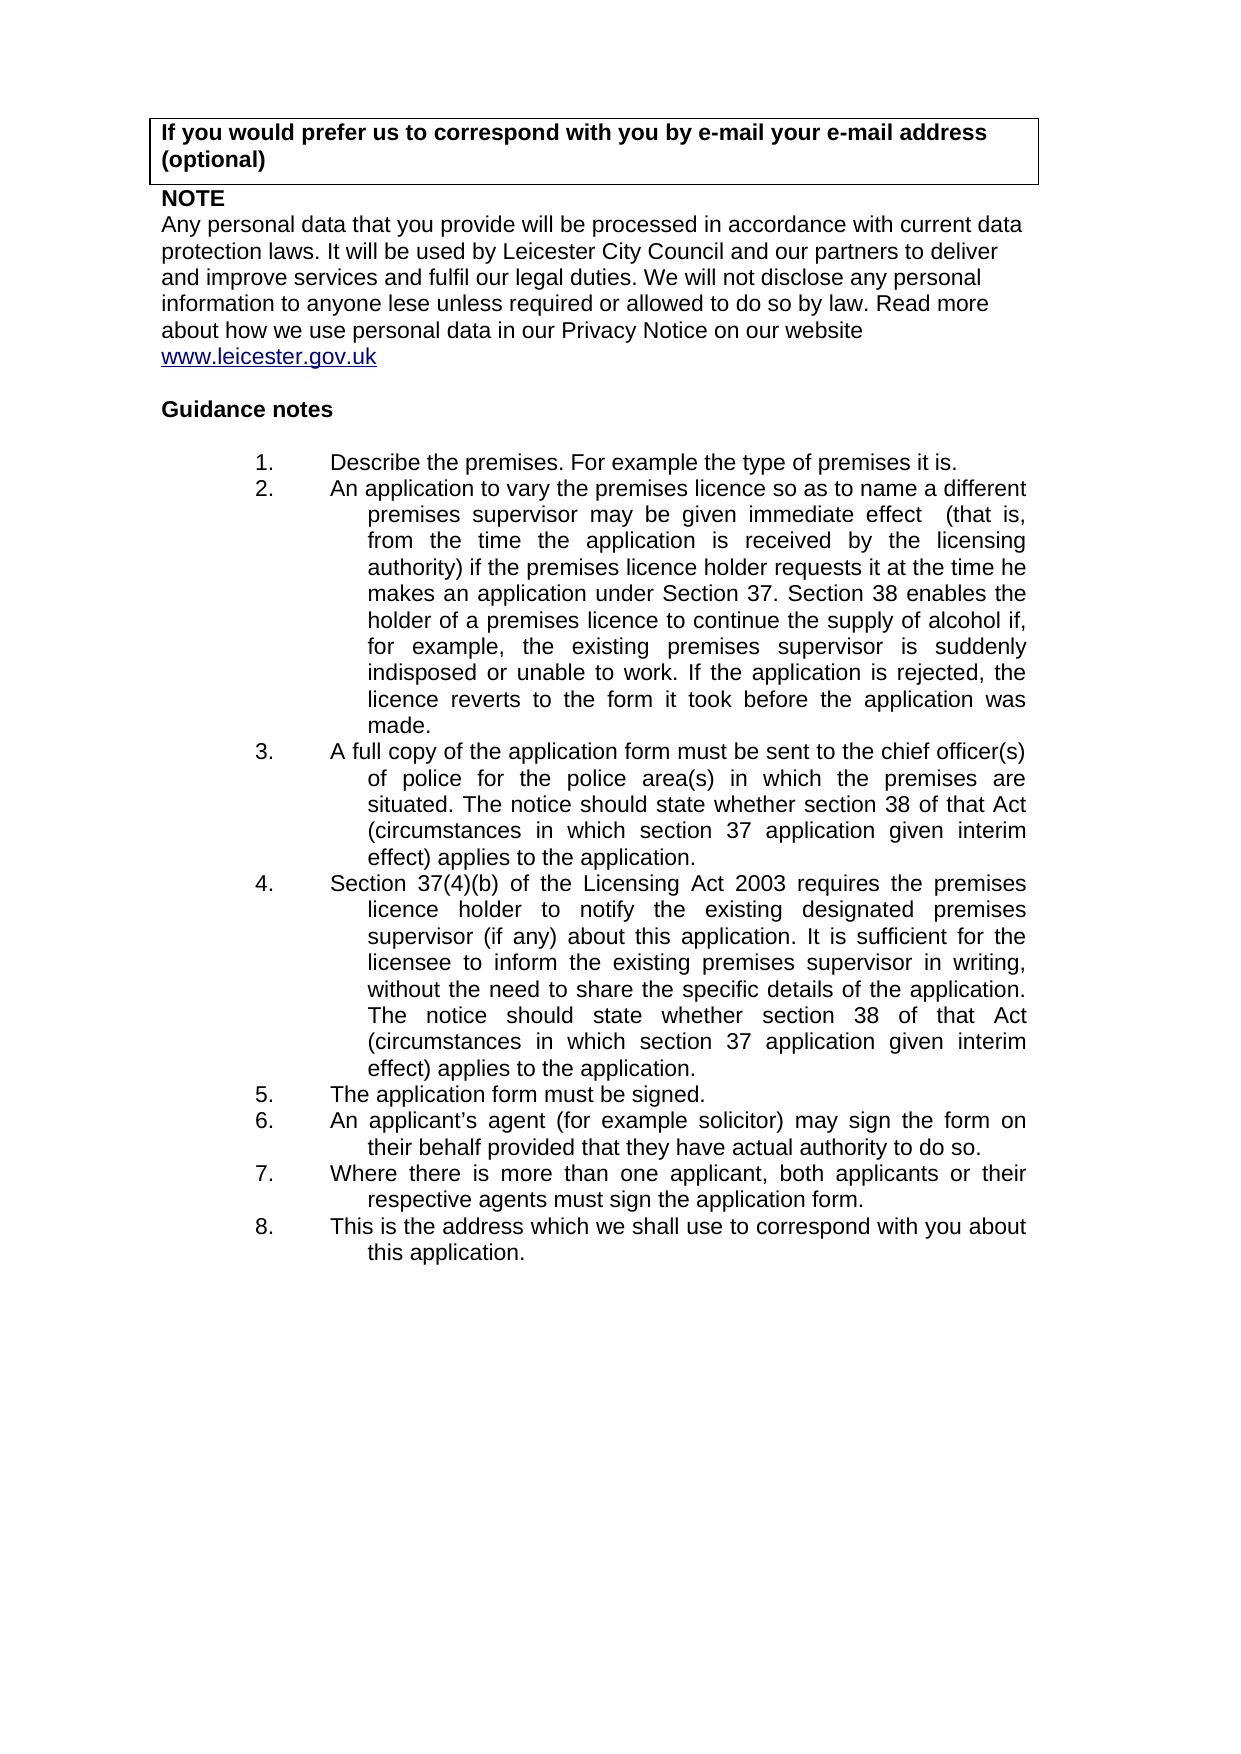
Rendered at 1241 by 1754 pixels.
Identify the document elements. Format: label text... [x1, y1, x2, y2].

table_cell NOTE Any personal data that you provide will be processed in accordance with current data protection laws. It will be used by Leicester City Council and our partners to deliver and improve services and fulfil our legal duties. We will not disclose any personal information to anyone lese unless required or allowed to do so by law. Read more about how we use personal data in our Privacy Notice on our website www.leicester.gov.uk Guidance notes Describe the premises. For example the type of premises it is. An application to vary the premises licence so as to name a different premises supervisor may be given immediate effect (that is, from the time the application is received by the licensing authority) if the premises licence holder requests it at the time he makes an application under Section 37. Section 38 enables the holder of a premises licence to continue the supply of alcohol if, for example, the existing premises supervisor is suddenly indisposed or unable to work. If the application is rejected, the licence reverts to the form it took before the application was made. A full copy of the application form must be sent to the chief officer(s) of police for the police area(s) in which the premises are situated. The notice should state whether section 38 of that Act (circumstances in which section 37 application given interim effect) applies to the application. Section 37(4)(b) of the Licensing Act 2003 requires the premises licence holder to notify the existing designated premises supervisor (if any) about this application. It is sufficient for the licensee to inform the existing premises supervisor in writing, without the need to share the specific details of the application. The notice should state whether section 38 of that Act (circumstances in which section 37 application given interim effect) applies to the application. The application form must be signed. An applicant’s agent (for example solicitor) may sign the form on their behalf provided that they have actual authority to do so. Where there is more than one applicant, both applicants or their respective agents must sign the application form. This is the address which we shall use to correspond with you about this application. [150, 185, 1038, 1292]
table_cell If you would prefer us to correspond with you by e-mail your e-mail address (optional) [151, 119, 1038, 184]
